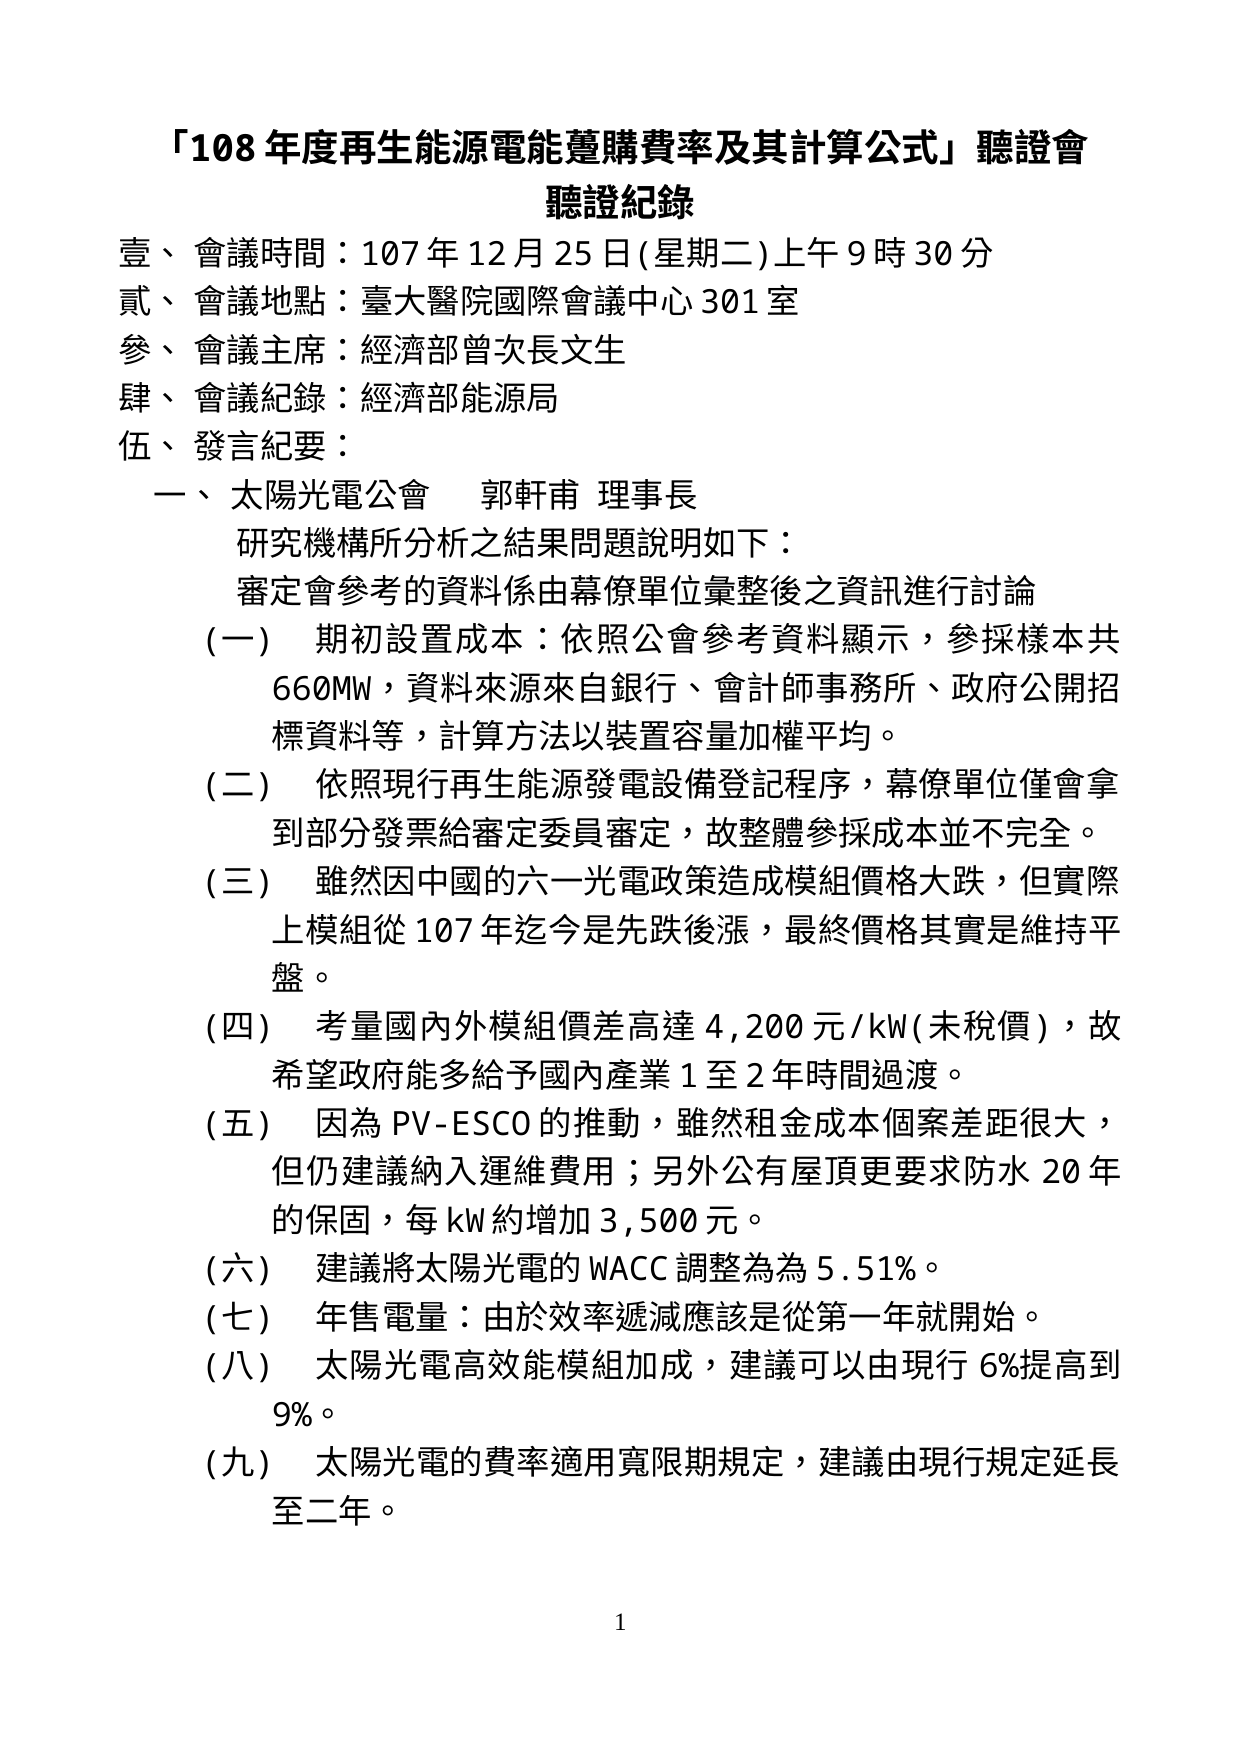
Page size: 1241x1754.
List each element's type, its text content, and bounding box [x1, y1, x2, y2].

list 太陽光電的費率適用寬限期規定，建議由現行規定延長至二年。 [201, 1436, 1122, 1533]
list 考量國內外模組價差高達4,200元/kW(未稅價)，故希望政府能多給予國內產業1至2年時間過渡。 [201, 1000, 1122, 1097]
list 審定會參考的資料係由幕僚單位彙整後之資訊進行討論 [165, 565, 1122, 613]
list 會議地點：臺大醫院國際會議中心301室 [118, 275, 1122, 324]
list 太陽光電公會 郭軒甫 理事長 [153, 468, 1122, 517]
list 雖然因中國的六一光電政策造成模組價格大跌，但實際上模組從107年迄今是先跌後漲，最終價格其實是維持平盤。 [201, 855, 1122, 1000]
list 因為PV-ESCO的推動，雖然租金成本個案差距很大，但仍建議納入運維費用；另外公有屋頂更要求防水20年的保固，每kW約增加3,500元。 [201, 1097, 1122, 1242]
list 會議紀錄：經濟部能源局 [118, 372, 1122, 420]
list 發言紀要： [118, 420, 1122, 468]
list 研究機構所分析之結果問題說明如下： [165, 517, 1122, 565]
list 會議主席：經濟部曾次長文生 [118, 324, 1122, 372]
list 太陽光電高效能模組加成，建議可以由現行6%提高到9%。 [201, 1339, 1122, 1436]
list 年售電量：由於效率遞減應該是從第一年就開始。 [201, 1291, 1122, 1339]
list 期初設置成本：依照公會參考資料顯示，參採樣本共660MW，資料來源來自銀行、會計師事務所、政府公開招標資料等，計算方法以裝置容量加權平均。 [201, 613, 1122, 758]
list 依照現行再生能源發電設備登記程序，幕僚單位僅會拿到部分發票給審定委員審定，故整體參採成本並不完全。 [201, 758, 1122, 855]
list 會議時間：107年12月25日(星期二)上午9時30分 [118, 227, 1122, 275]
list 建議將太陽光電的WACC調整為為5.51%。 [201, 1242, 1122, 1291]
text 「108年度再生能源電能躉購費率及其計算公式」聽證會 [118, 118, 1122, 173]
text 聽證紀錄 [118, 173, 1122, 227]
